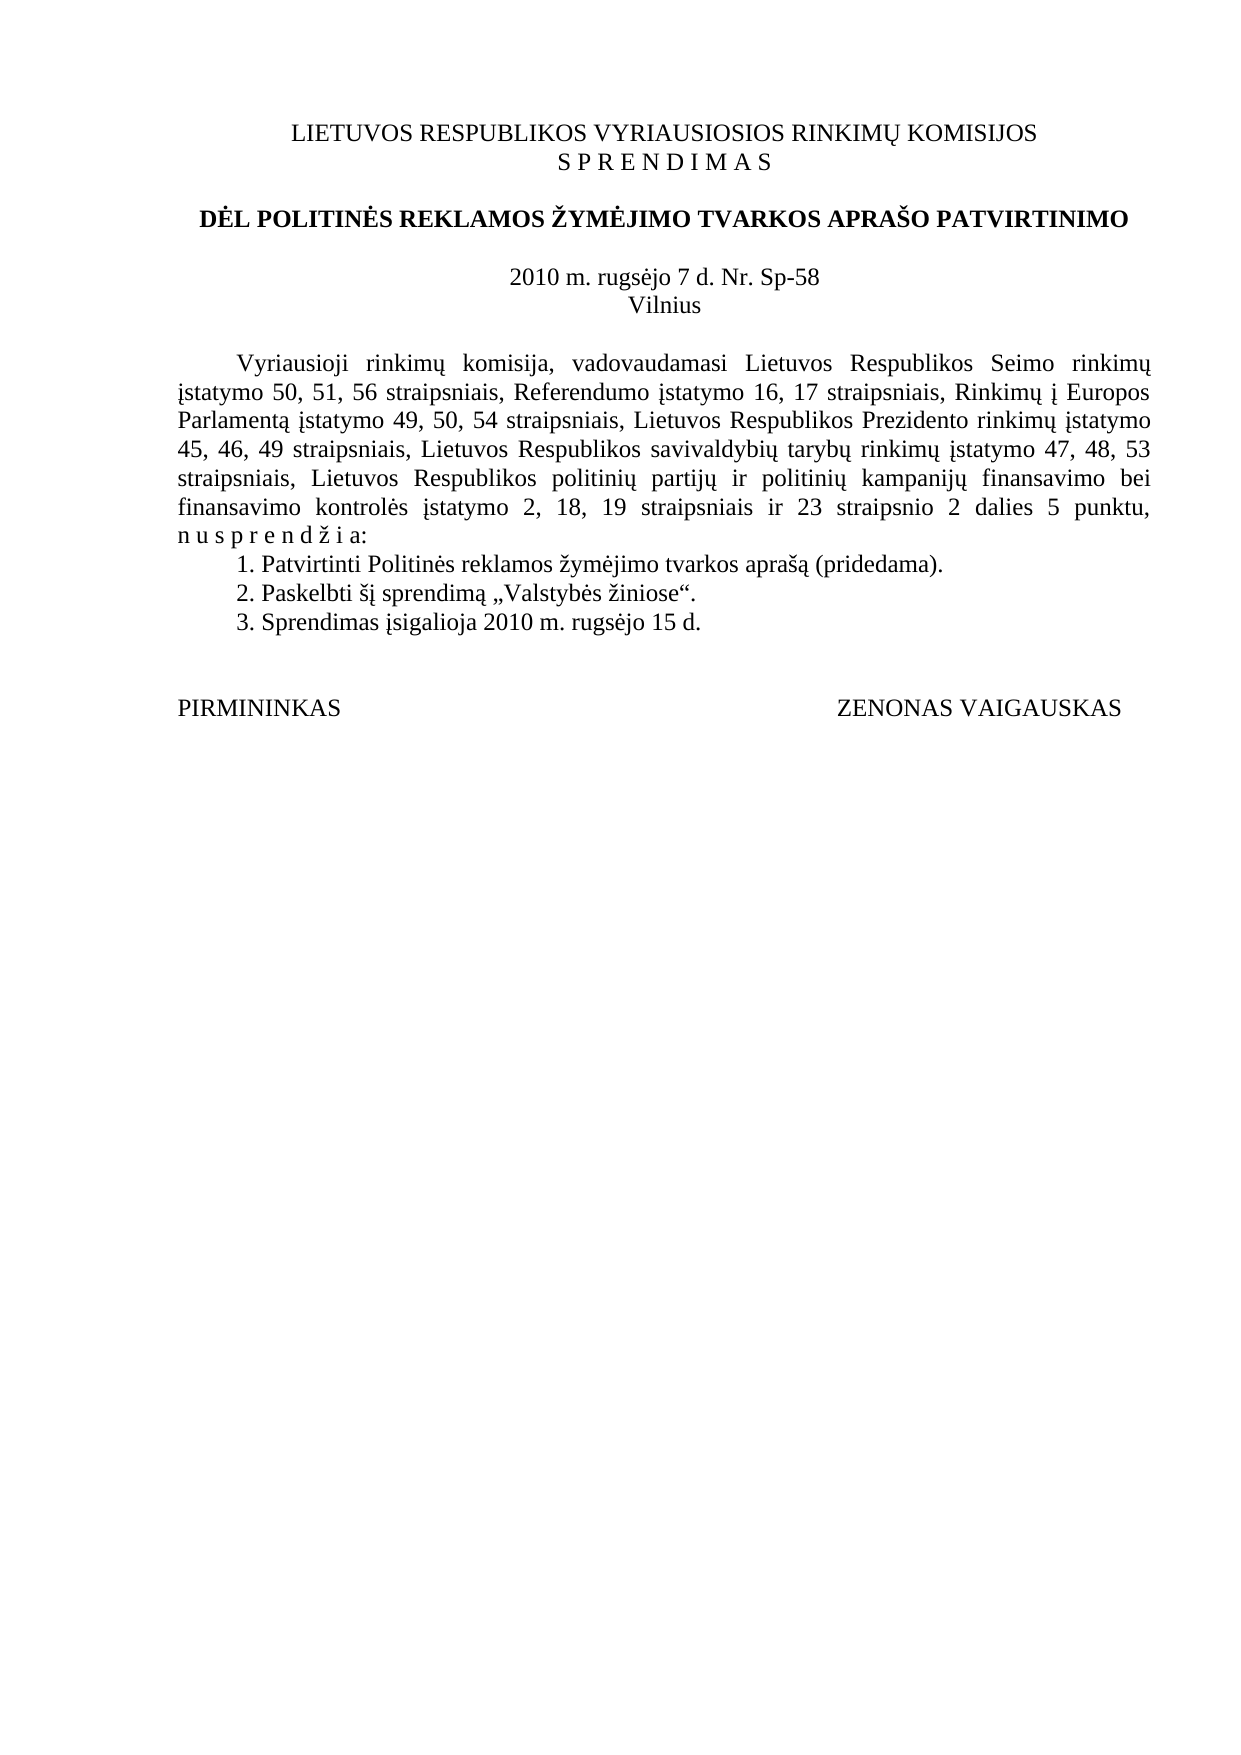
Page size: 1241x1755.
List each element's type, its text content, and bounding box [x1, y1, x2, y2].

text Pirmininkas Zenonas Vaigauskas [177, 693, 1152, 722]
text Vyriausioji rinkimų komisija, vadovaudamasi Lietuvos Respublikos Seimo rinkimų įstatymo 50, 51, 56 straipsniais, Referendumo įstatymo 16, 17 straipsniais, Rinkimų į Europos Parlamentą įstatymo 49, 50, 54 straipsniais, Lietuvos Respublikos Prezidento rinkimų įstatymo 45, 46, 49 straipsniais, Lietuvos Respublikos savivaldybių tarybų rinkimų įstatymo 47, 48, 53 straipsniais, Lietuvos Respublikos politinių partijų ir politinių kampanijų finansavimo bei finansavimo kontrolės įstatymo 2, 18, 19 straipsniais ir 23 straipsnio 2 dalies 5 punktu, nusprendžia: [177, 348, 1152, 549]
text Vilnius [177, 291, 1152, 319]
text DĖL POLITINĖS REKLAMOS ŽYMĖJIMO TVARKOS APRAŠO PATVIRTINIMO [177, 204, 1152, 233]
text 2. Paskelbti šį sprendimą „Valstybės žiniose“. [177, 578, 1152, 607]
text 3. Sprendimas įsigalioja 2010 m. rugsėjo 15 d. [177, 607, 1152, 636]
text LIETUVOS RESPUBLIKOS VYRIAUSIOSIOS RINKIMŲ KOMISIJOS [177, 118, 1152, 147]
text 2010 m. rugsėjo 7 d. Nr. Sp-58 [177, 262, 1152, 291]
text SPRENDIMAS [177, 147, 1152, 176]
text 1. Patvirtinti politinės reklamos žymėjimo tvarkos aprašą (pridedama). [177, 549, 1152, 578]
